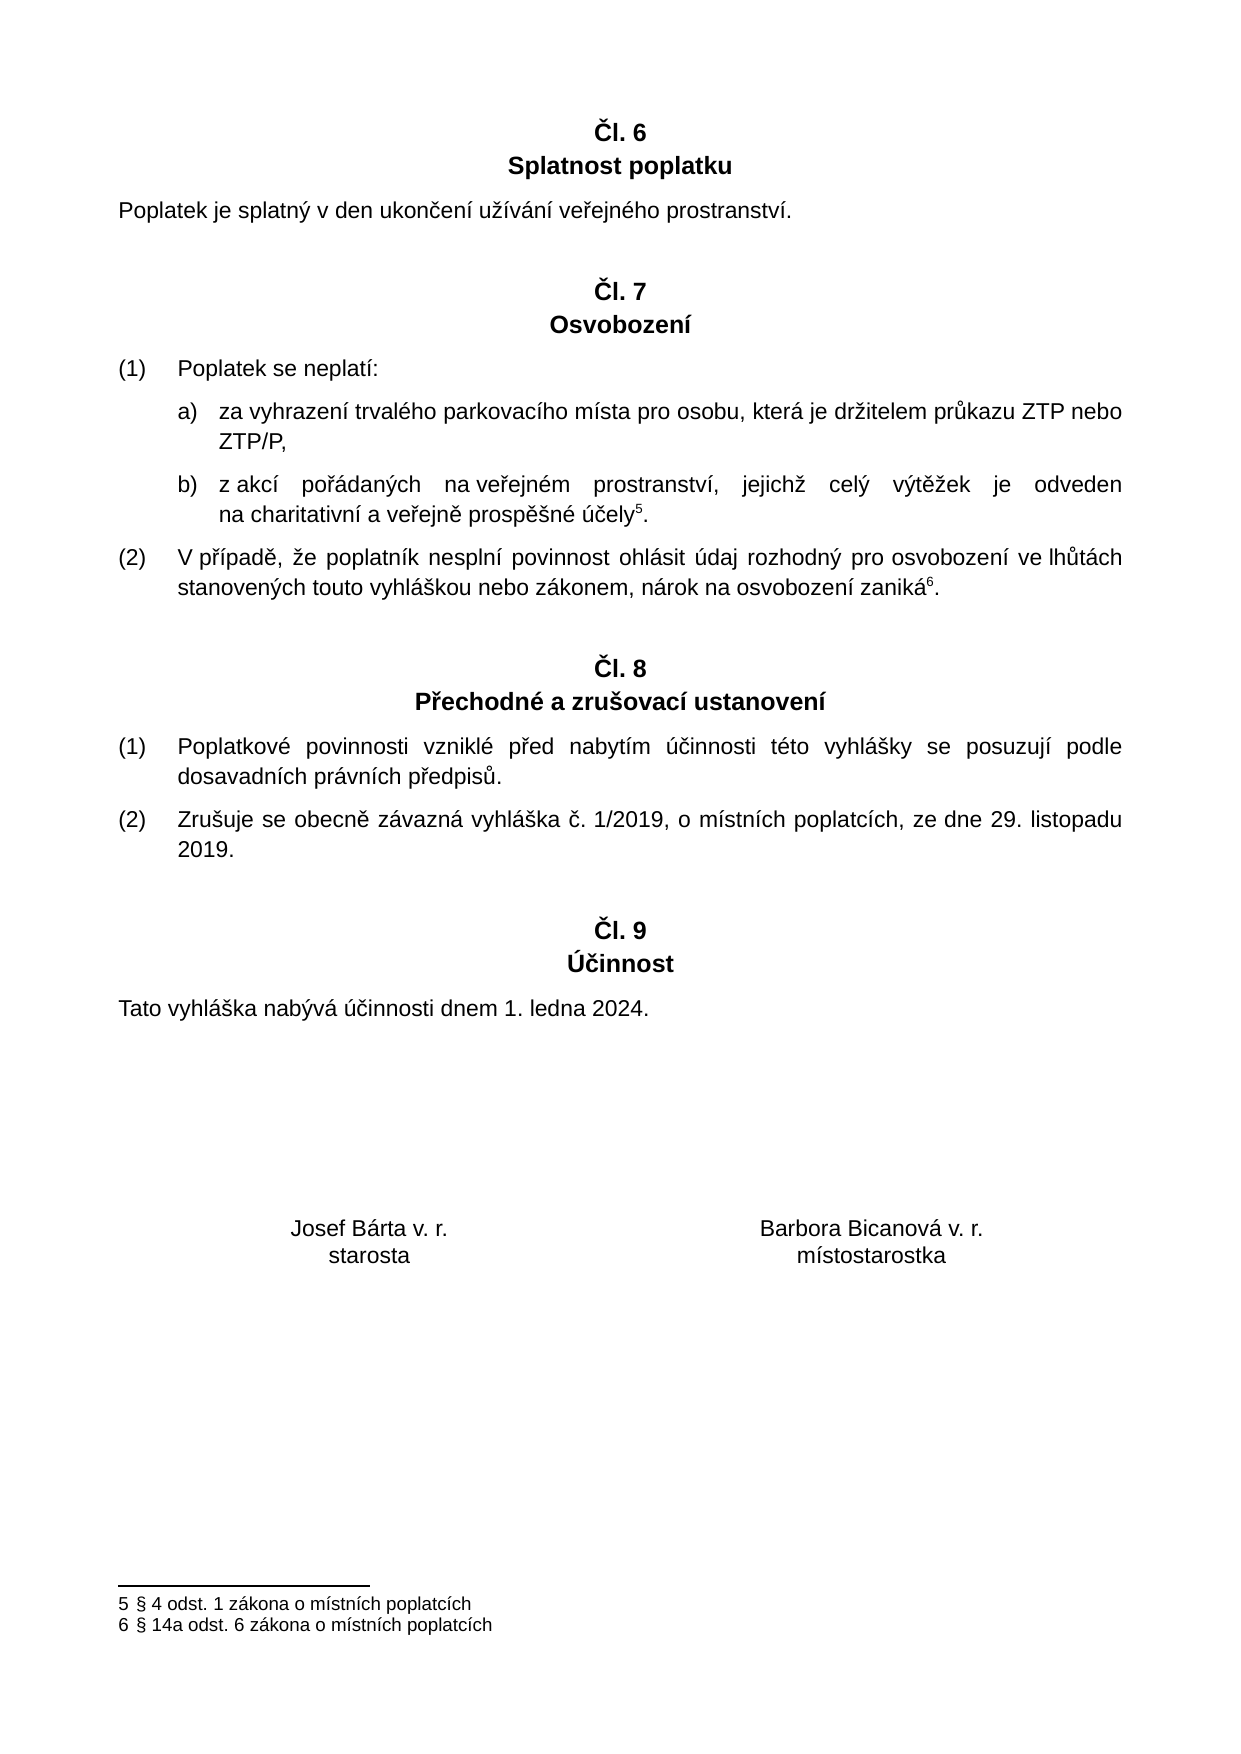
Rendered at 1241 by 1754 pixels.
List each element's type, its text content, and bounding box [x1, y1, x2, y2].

list § 14a odst. 6 zákona o místních poplatcích [118, 1614, 1122, 1635]
list V případě, že poplatník nesplní povinnost ohlásit údaj rozhodný pro osvobození ve lhůtách stanovených touto vyhláškou nebo zákonem, nárok na osvobození zaniká. [118, 544, 1122, 601]
subtitle Čl. 6 Splatnost poplatku [118, 118, 1122, 180]
text Poplatek je splatný v den ukončení užívání veřejného prostranství. [118, 197, 1122, 223]
table_cell [620, 1274, 1122, 1392]
table_header Josef Bárta v. r. starosta [118, 1156, 620, 1274]
list § 4 odst. 1 zákona o místních poplatcích [118, 1592, 1122, 1614]
list za vyhrazení trvalého parkovacího místa pro osobu, která je držitelem průkazu ZTP nebo ZTP/P, [177, 398, 1122, 455]
list Poplatkové povinnosti vzniklé před nabytím účinnosti této vyhlášky se posuzují podle dosavadních právních předpisů. [118, 733, 1122, 789]
subtitle Čl. 8 Přechodné a zrušovací ustanovení [118, 654, 1122, 716]
list Poplatek se neplatí: [118, 355, 1122, 382]
table_header Barbora Bicanová v. r. místostarostka [620, 1156, 1122, 1274]
list z akcí pořádaných na veřejném prostranství, jejichž celý výtěžek je odveden na charitativní a veřejně prospěšné účely. [177, 471, 1122, 528]
subtitle Čl. 9 Účinnost [118, 916, 1122, 978]
text Tato vyhláška nabývá účinnosti dnem 1. ledna 2024. [118, 995, 1122, 1021]
table_cell [118, 1274, 620, 1392]
subtitle Čl. 7 Osvobození [118, 277, 1122, 339]
list Zrušuje se obecně závazná vyhláška č. 1/2019, o místních poplatcích, ze dne 29. listopadu 2019. [118, 806, 1122, 862]
